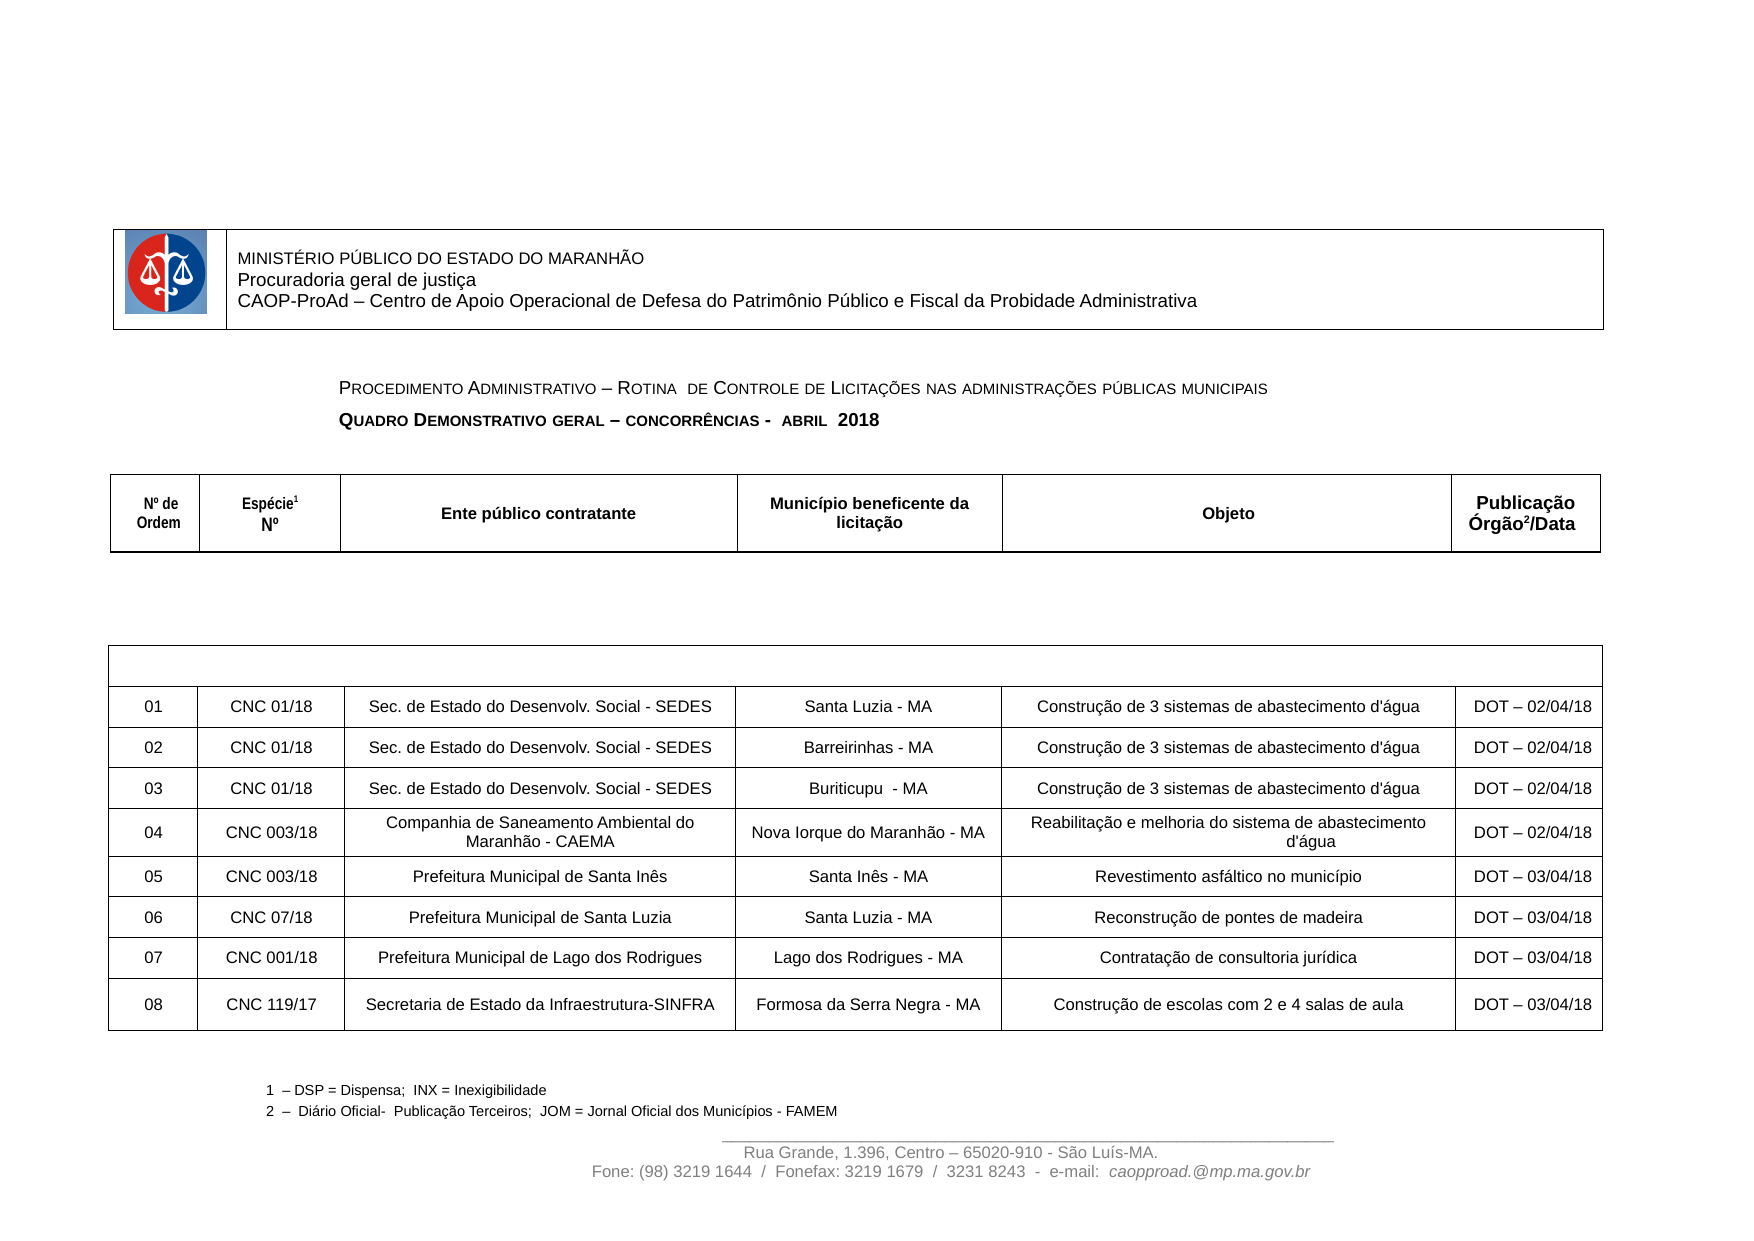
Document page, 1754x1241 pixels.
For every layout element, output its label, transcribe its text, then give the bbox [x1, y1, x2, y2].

table_cell Contratação de consultoria jurídica [1002, 938, 1455, 977]
table_cell 02 [109, 728, 197, 767]
table_cell 07 [109, 938, 197, 977]
table_cell Santa Luzia - MA [736, 897, 1001, 937]
table_cell Buriticupu - MA [736, 768, 1001, 808]
table_cell DOT – 03/04/18 [1456, 857, 1602, 896]
table_cell Construção de escolas com 2 e 4 salas de aula [1002, 979, 1455, 1030]
table_cell DOT – 02/04/18 [1456, 768, 1602, 808]
table_cell 03 [109, 768, 197, 808]
table_cell Prefeitura Municipal de Santa Luzia [345, 897, 735, 937]
table_cell Sec. de Estado do Desenvolv. Social - SEDES [345, 768, 735, 808]
table_cell CNC 01/18 [198, 728, 344, 767]
table_cell 01 [109, 687, 197, 727]
table_cell Sec. de Estado do Desenvolv. Social - SEDES [345, 728, 735, 767]
table_cell CNC 119/17 [198, 979, 344, 1030]
table_cell Santa Inês - MA [736, 857, 1001, 896]
table_cell Construção de 3 sistemas de abastecimento d'água [1002, 687, 1455, 727]
table_cell Prefeitura Municipal de Lago dos Rodrigues [345, 938, 735, 977]
table_cell 05 [109, 857, 197, 896]
table_cell DOT – 02/04/18 [1456, 728, 1602, 767]
table_cell CNC 001/18 [198, 938, 344, 977]
table_cell DOT – 03/04/18 [1456, 897, 1602, 937]
table_cell Sec. de Estado do Desenvolv. Social - SEDES [345, 687, 735, 727]
table_cell DOT – 02/04/18 [1456, 809, 1602, 856]
table_cell 08 [109, 979, 197, 1030]
picture [125, 230, 207, 314]
table_cell CNC 01/18 [198, 687, 344, 727]
table_cell Construção de 3 sistemas de abastecimento d'água [1002, 728, 1455, 767]
table_cell Reabilitação e melhoria do sistema de abastecimento d'água [1002, 809, 1455, 856]
table_cell CNC 003/18 [198, 857, 344, 896]
table_cell DOT – 02/04/18 [1456, 687, 1602, 727]
table_cell CNC 003/18 [198, 809, 344, 856]
table_cell Formosa da Serra Negra - MA [736, 979, 1001, 1030]
table_cell 06 [109, 897, 197, 937]
table_cell DOT – 03/04/18 [1456, 979, 1602, 1030]
table_cell CNC 01/18 [198, 768, 344, 808]
table_cell Secretaria de Estado da Infraestrutura-SINFRA [345, 979, 735, 1030]
table_header [109, 646, 1602, 686]
table_cell Barreirinhas - MA [736, 728, 1001, 767]
table_cell 04 [109, 809, 197, 856]
table_cell CNC 07/18 [198, 897, 344, 937]
table_cell DOT – 03/04/18 [1456, 938, 1602, 977]
table_cell Lago dos Rodrigues - MA [736, 938, 1001, 977]
table_cell Santa Luzia - MA [736, 687, 1001, 727]
table_cell Reconstrução de pontes de madeira [1002, 897, 1455, 937]
table_cell Nova Iorque do Maranhão - MA [736, 809, 1001, 856]
table_cell Construção de 3 sistemas de abastecimento d'água [1002, 768, 1455, 808]
table_cell Companhia de Saneamento Ambiental do Maranhão - CAEMA [345, 809, 735, 856]
table_cell Revestimento asfáltico no município [1002, 857, 1455, 896]
table_cell Prefeitura Municipal de Santa Inês [345, 857, 735, 896]
